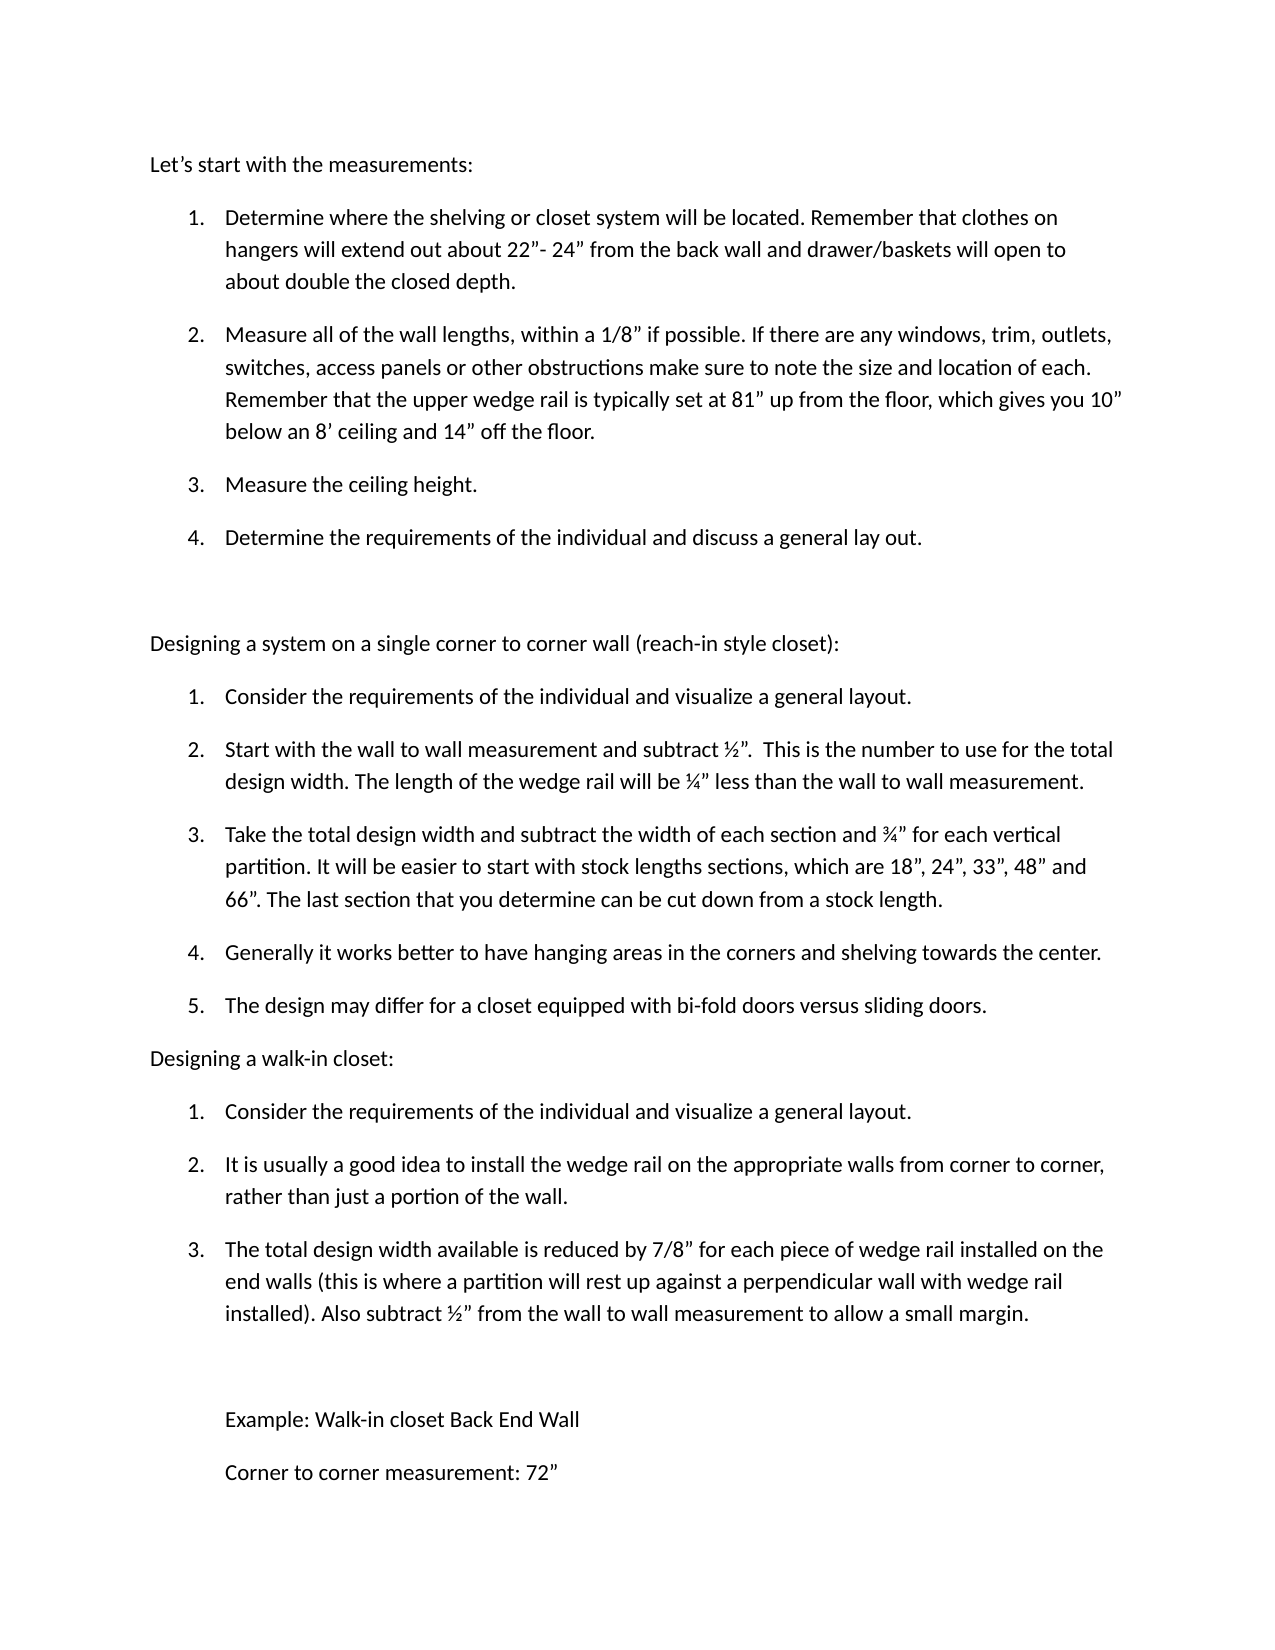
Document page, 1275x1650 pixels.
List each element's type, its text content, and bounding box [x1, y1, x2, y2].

list Determine the requirements of the individual and discuss a general lay out. [187, 523, 1125, 551]
list Generally it works better to have hanging areas in the corners and shelving towards the center. [187, 938, 1125, 966]
list The design may differ for a closet equipped with bi-fold doors versus sliding doors. [187, 991, 1125, 1019]
list Measure the ceiling height. [187, 470, 1125, 498]
list Example: Walk-in closet Back End Wall [225, 1405, 1125, 1433]
list It is usually a good idea to install the wedge rail on the appropriate walls from corner to corner, rather than just a portion of the wall. [187, 1150, 1125, 1210]
list Measure all of the wall lengths, within a 1/8” if possible. If there are any windows, trim, outlets, switches, access panels or other obstructions make sure to note the size and location of each. Remember that the upper wedge rail is typically set at 81” up from the floor, which gives you 10” below an 8’ ceiling and 14” off the floor. [187, 320, 1125, 445]
text Designing a system on a single corner to corner wall (reach-in style closet): [150, 629, 1125, 657]
list Consider the requirements of the individual and visualize a general layout. [187, 682, 1125, 710]
text Let’s start with the measurements: [150, 150, 1125, 178]
list The total design width available is reduced by 7/8” for each piece of wedge rail installed on the end walls (this is where a partition will rest up against a perpendicular wall with wedge rail installed). Also subtract ½” from the wall to wall measurement to allow a small margin. [187, 1235, 1125, 1327]
text Designing a walk-in closet: [150, 1044, 1125, 1072]
list Corner to corner measurement: 72” [225, 1458, 1125, 1486]
list Take the total design width and subtract the width of each section and ¾” for each vertical partition. It will be easier to start with stock lengths sections, which are 18”, 24”, 33”, 48” and 66”. The last section that you determine can be cut down from a stock length. [187, 820, 1125, 913]
list Consider the requirements of the individual and visualize a general layout. [187, 1097, 1125, 1125]
list Determine where the shelving or closet system will be located. Remember that clothes on hangers will extend out about 22”- 24” from the back wall and drawer/baskets will open to about double the closed depth. [187, 203, 1125, 295]
list Start with the wall to wall measurement and subtract ½”. This is the number to use for the total design width. The length of the wedge rail will be ¼” less than the wall to wall measurement. [187, 735, 1125, 795]
